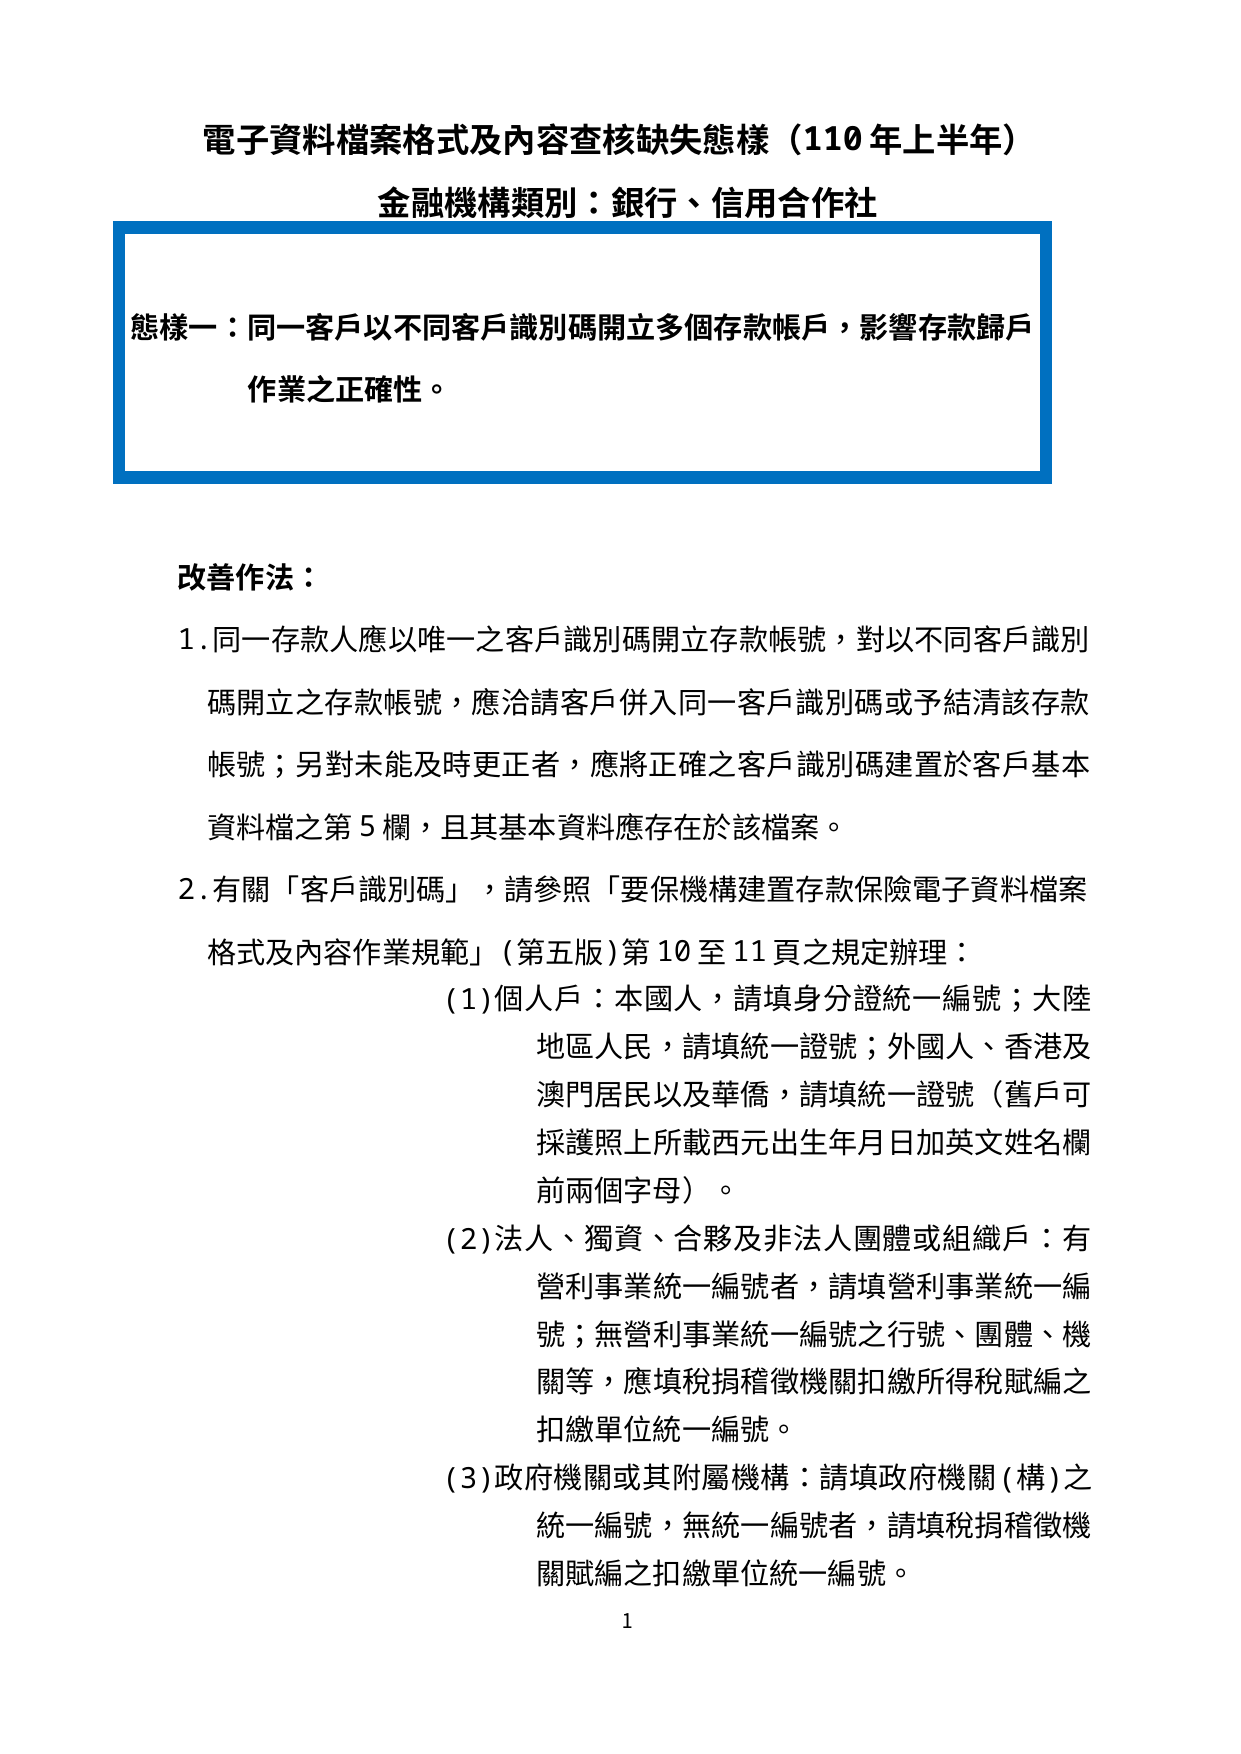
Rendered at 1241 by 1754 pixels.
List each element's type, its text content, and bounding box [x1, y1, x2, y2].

text 2.有關「客戶識別碼」，請參照「要保機構建置存款保險電子資料檔案格式及內容作業規範」(第五版)第10至11頁之規定辦理： [177, 846, 1093, 971]
text 改善作法： [177, 534, 1093, 596]
list 個人戶：本國人，請填身分證統一編號；大陸地區人民，請填統一證號；外國人、香港及澳門居民以及華僑，請填統一證號（舊戶可採護照上所載西元出生年月日加英文姓名欄前兩個字母）。 [442, 971, 1093, 1211]
list 政府機關或其附屬機構：請填政府機關(構)之統一編號，無統一編號者，請填稅捐稽徵機關賦編之扣繳單位統一編號。 [442, 1450, 1093, 1594]
list 法人、獨資、合夥及非法人團體或組織戶：有營利事業統一編號者，請填營利事業統一編號；無營利事業統一編號之行號、團體、機關等，應填稅捐稽徵機關扣繳所得稅賦編之扣繳單位統一編號。 [442, 1211, 1093, 1450]
text 金融機構類別：銀行、信用合作社 [162, 159, 1093, 221]
text 1.同一存款人應以唯一之客戶識別碼開立存款帳號，對以不同客戶識別碼開立之存款帳號，應洽請客戶併入同一客戶識別碼或予結清該存款帳號；另對未能及時更正者，應將正確之客戶識別碼建置於客戶基本資料檔之第5欄，且其基本資料應存在於該檔案。 [177, 596, 1093, 846]
table_header 態樣一：同一客戶以不同客戶識別碼開立多個存款帳戶，影響存款歸戶作業之正確性。 [125, 234, 1040, 471]
text 電子資料檔案格式及內容查核缺失態樣（110年上半年） [162, 96, 1093, 159]
